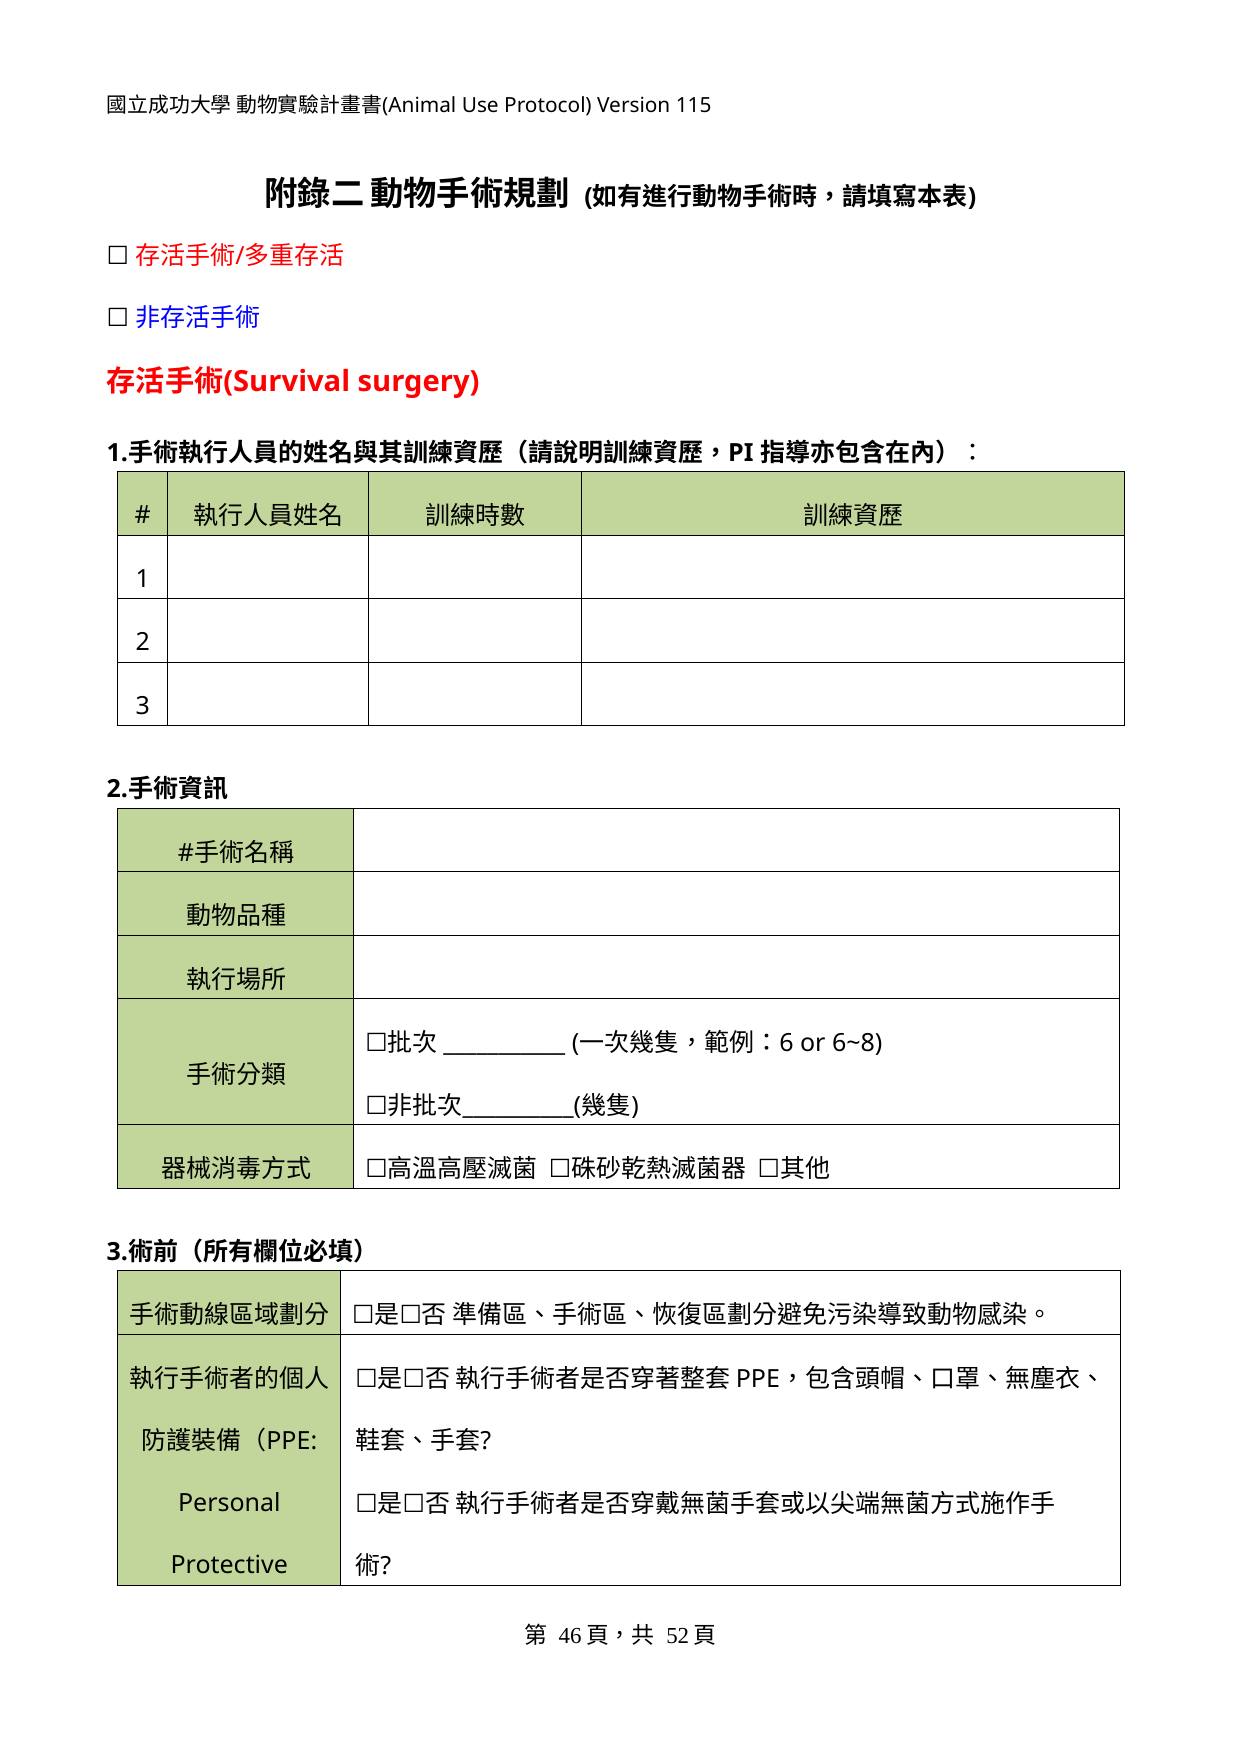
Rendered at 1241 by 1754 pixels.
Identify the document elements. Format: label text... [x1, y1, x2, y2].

table_cell 手術分類 [118, 999, 353, 1124]
table_cell [168, 536, 368, 598]
table_header 訓練資歷 [582, 472, 1124, 535]
table_header #手術名稱 [118, 809, 353, 871]
table_header 訓練時數 [369, 472, 581, 535]
table_cell [354, 872, 1119, 935]
table_cell [168, 663, 368, 725]
table_cell [369, 663, 581, 725]
table_cell 1 [118, 536, 167, 598]
table_cell [582, 599, 1124, 662]
table_cell [354, 936, 1119, 998]
table_cell [369, 599, 581, 662]
text 3.術前（所有欄位必填） [106, 1208, 1134, 1270]
table_cell 器械消毒方式 [118, 1125, 353, 1188]
table_header 執行人員姓名 [168, 472, 368, 535]
table_cell 3 [118, 663, 167, 725]
table_cell 執行場所 [118, 936, 353, 998]
table_header [354, 809, 1119, 871]
text 1.手術執行人員的姓名與其訓練資歷（請說明訓練資歷，PI 指導亦包含在內）： [106, 409, 1134, 471]
text 2.手術資訊 [106, 745, 1134, 808]
table_header 手術動線區域劃分 [118, 1271, 340, 1334]
table_cell ☐高溫高壓滅菌 ☐硃砂乾熱滅菌器 ☐其他 [354, 1125, 1119, 1188]
text ☐ 存活手術/多重存活 [106, 212, 1134, 274]
text 存活手術(Survival surgery) [106, 337, 1134, 399]
table_cell 動物品種 [118, 872, 353, 935]
table_header # [118, 472, 167, 535]
table_header ☐是☐否 準備區、手術區、恢復區劃分避免污染導致動物感染。 [341, 1271, 1120, 1334]
table_cell 2 [118, 599, 167, 662]
text 附錄二 動物手術規劃 (如有進行動物手術時，請填寫本表) [106, 149, 1134, 212]
table_cell [369, 536, 581, 598]
text ☐ 非存活手術 [106, 274, 1134, 337]
table_cell [582, 536, 1124, 598]
table_cell 執行手術者的個人防護裝備（PPE: Personal Protective [118, 1335, 340, 1585]
table_cell ☐是☐否 執行手術者是否穿著整套PPE，包含頭帽、口罩、無塵衣、鞋套、手套? ☐是☐否 執行手術者是否穿戴無菌手套或以尖端無菌方式施作手 術? [341, 1335, 1120, 1585]
table_cell [582, 663, 1124, 725]
table_cell [168, 599, 368, 662]
table_cell ☐批次 ___________ (一次幾隻，範例：6 or 6~8) ☐非批次__________(幾隻) [354, 999, 1119, 1124]
